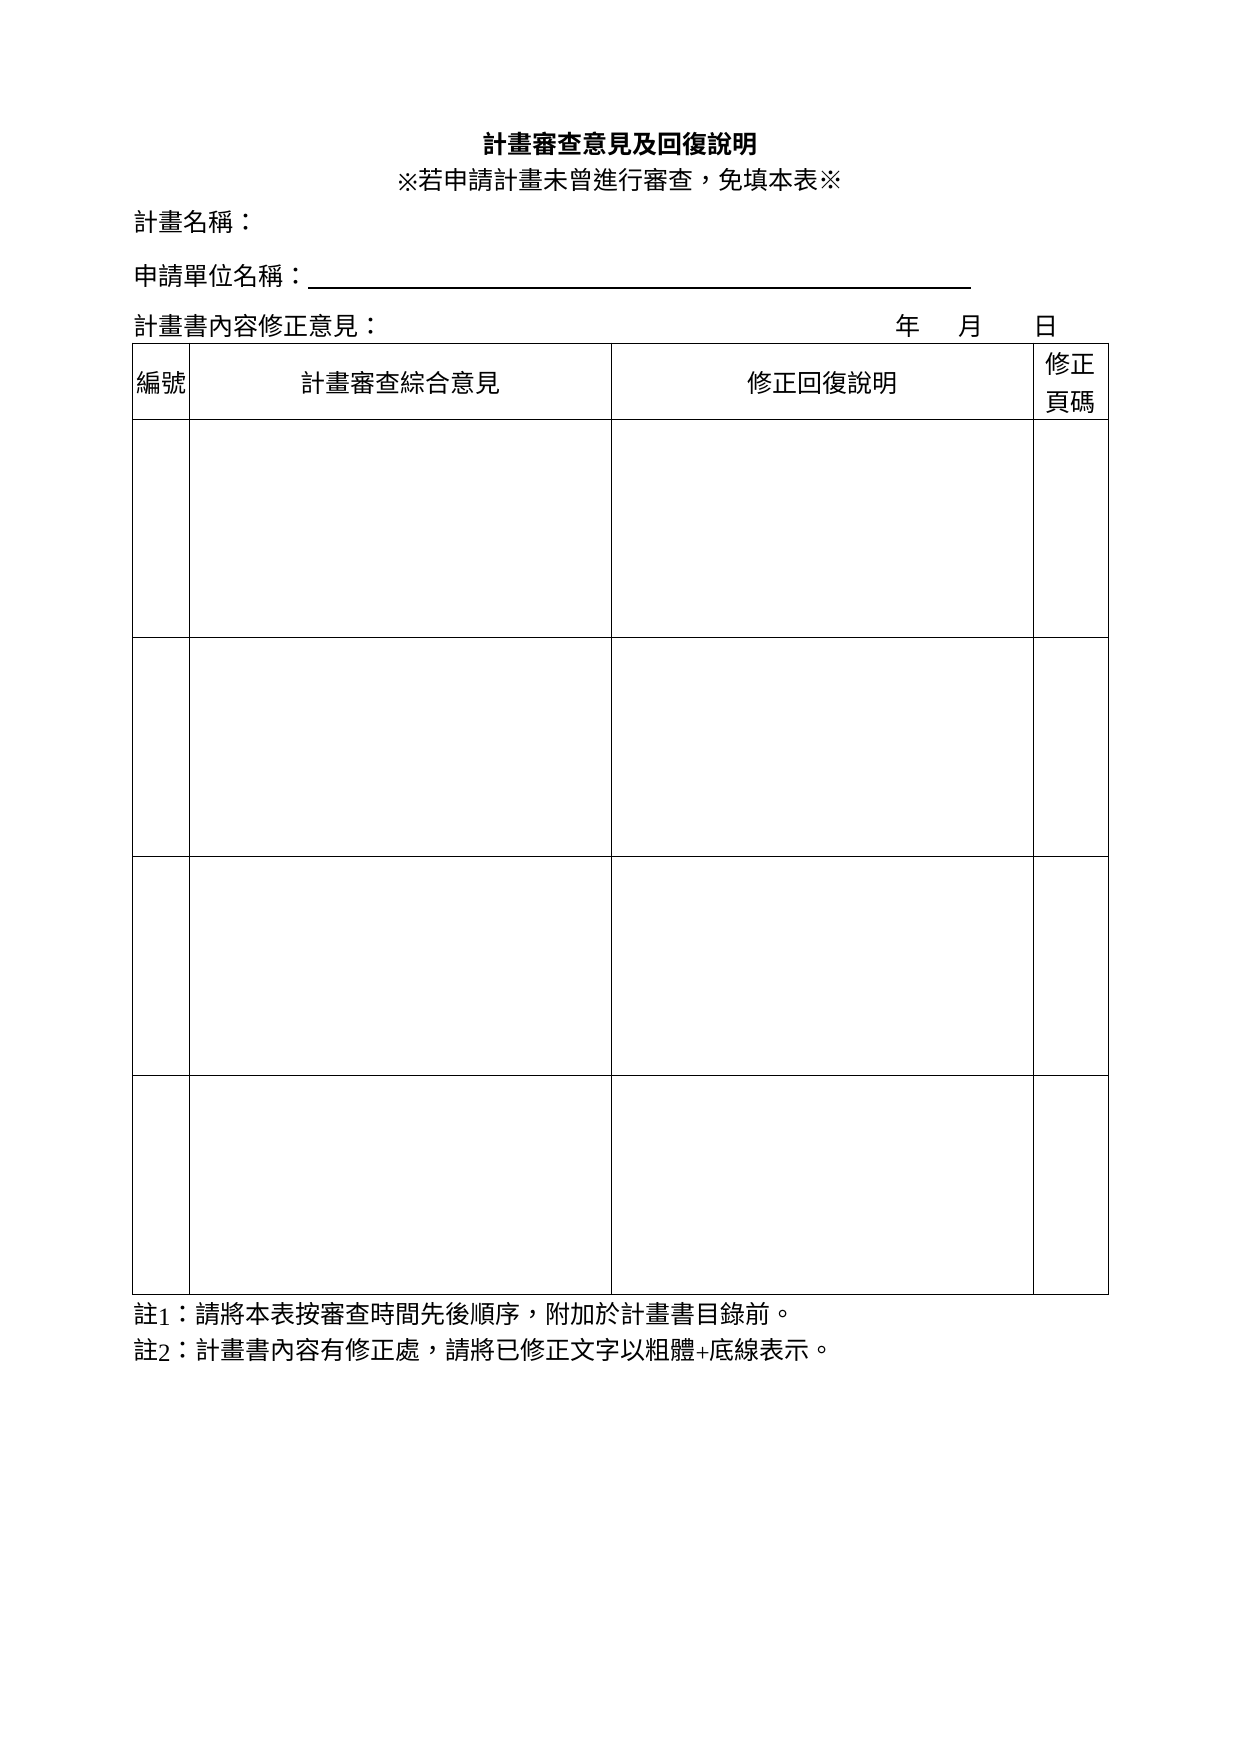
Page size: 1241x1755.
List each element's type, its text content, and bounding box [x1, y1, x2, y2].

table_header 編號 [133, 344, 189, 418]
table_cell [190, 857, 611, 1075]
text 申請單位名稱： [133, 251, 1107, 292]
table_cell [612, 420, 1033, 637]
table_header 計畫審查綜合意見 [190, 344, 611, 418]
table_cell [190, 420, 611, 637]
table_cell [133, 420, 189, 637]
table_cell [1034, 1076, 1108, 1293]
table_cell [1034, 638, 1108, 856]
table_cell [133, 638, 189, 856]
table_cell [612, 857, 1033, 1075]
text ※若申請計畫未曾進行審查，免填本表※ [133, 160, 1107, 197]
table_cell [1034, 420, 1108, 637]
table_cell [133, 857, 189, 1075]
text 計畫名稱： [133, 197, 1107, 238]
text 計畫書內容修正意見： 年 月 日 [133, 305, 1107, 342]
table_header 修正回復說明 [612, 344, 1033, 418]
text 計畫審查意見及回復說明 [133, 124, 1107, 160]
table_header 修正 頁碼 [1034, 344, 1108, 418]
text 註1：請將本表按審查時間先後順序，附加於計畫書目錄前。 [133, 1295, 1107, 1331]
text 註2：計畫書內容有修正處，請將已修正文字以粗體+底線表示。 [133, 1331, 1107, 1367]
table_cell [612, 638, 1033, 856]
table_cell [133, 1076, 189, 1293]
table_cell [612, 1076, 1033, 1293]
table_cell [1034, 857, 1108, 1075]
table_cell [190, 1076, 611, 1293]
table_cell [190, 638, 611, 856]
